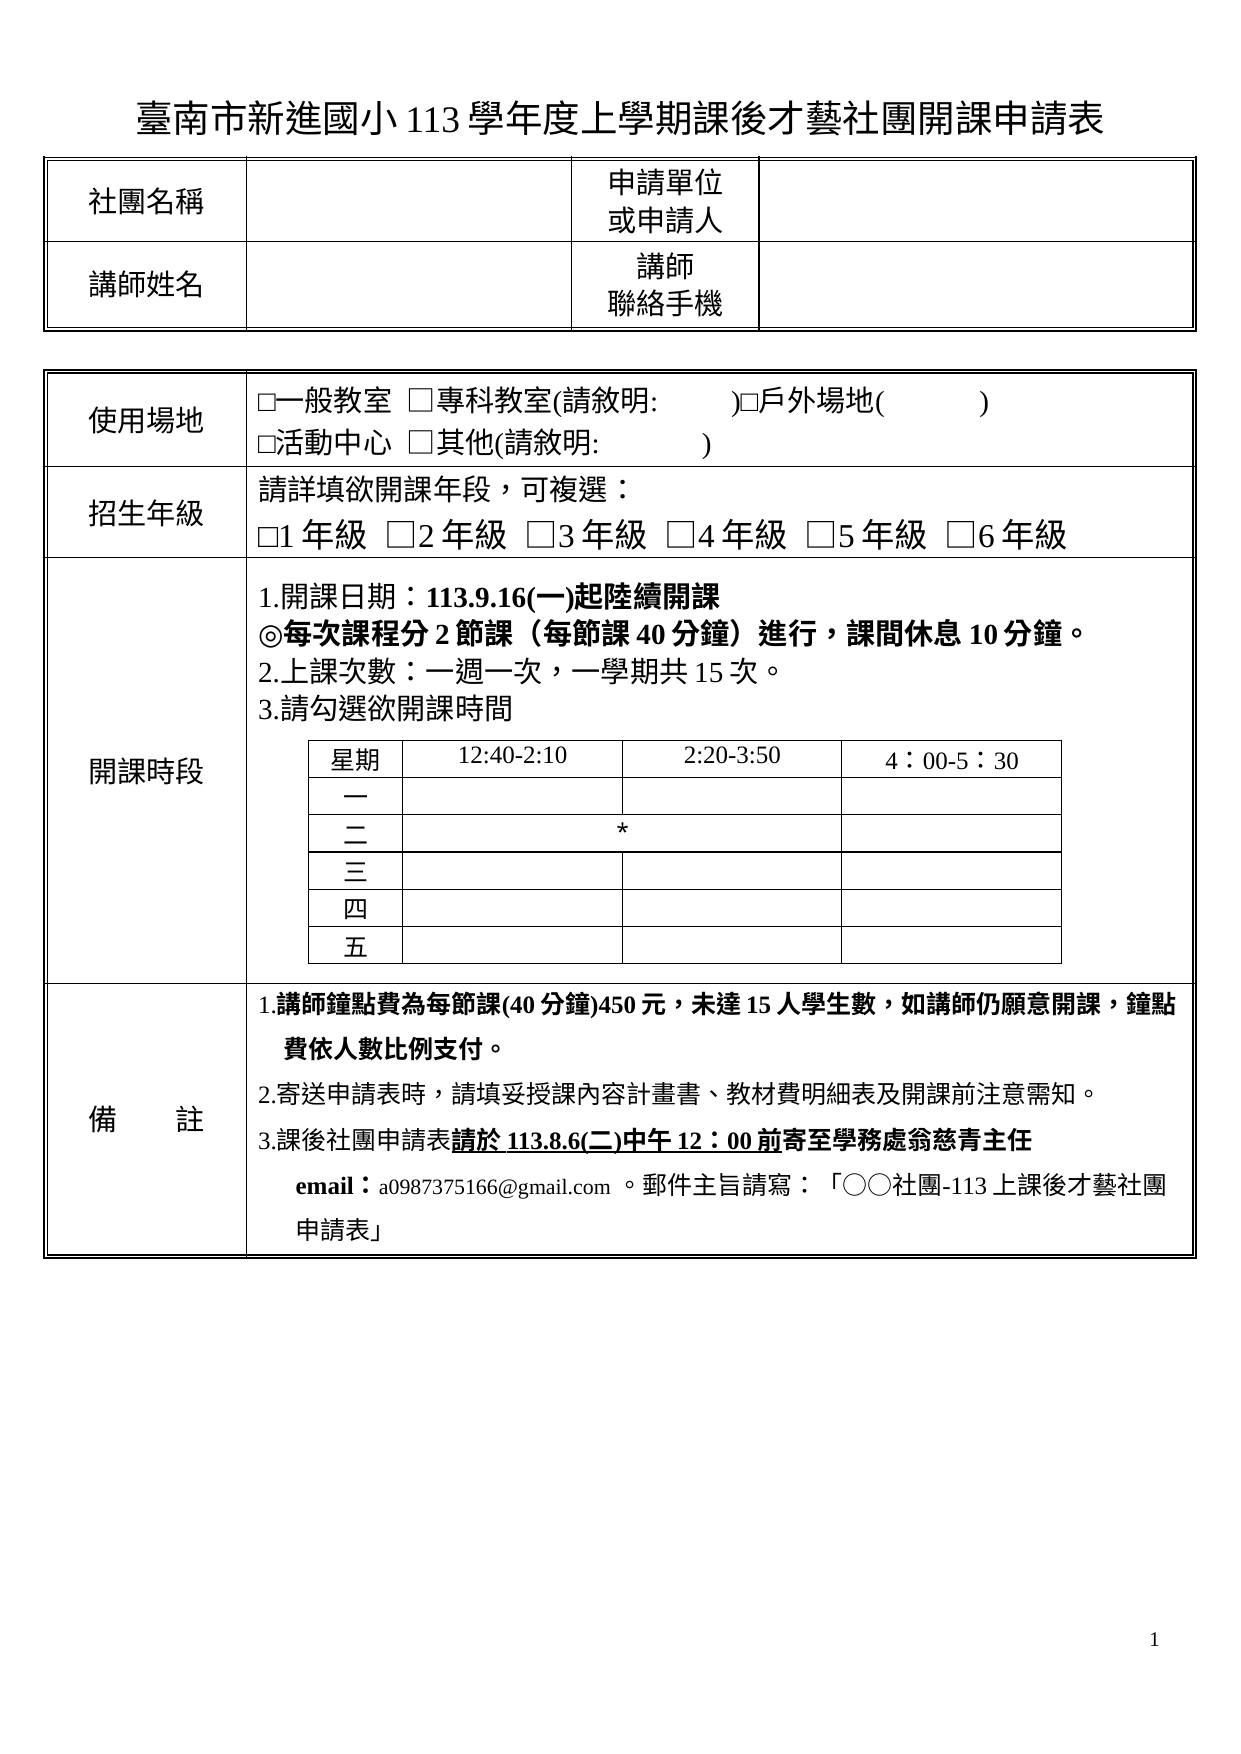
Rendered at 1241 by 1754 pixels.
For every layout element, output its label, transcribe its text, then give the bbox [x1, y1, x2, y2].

table_cell 四 [309, 890, 402, 926]
table_cell 招生年級 [48, 467, 246, 557]
table_cell [623, 778, 841, 814]
table_header 社團名稱 [48, 161, 246, 241]
table_cell * [403, 815, 841, 851]
table_cell 備 註 [48, 984, 246, 1254]
table_header 12:40-2:10 [403, 741, 622, 777]
table_cell [623, 853, 841, 889]
table_header [247, 161, 571, 241]
table_cell [842, 927, 1061, 963]
table_cell 1.開課日期：113.9.16(一)起陸續開課 ◎每次課程分2節課（每節課40分鐘）進行，課間休息10分鐘。 2.上課次數：一週一次，一學期共15次。 3.請勾選欲開課時間 [247, 558, 1192, 983]
table_cell 請詳填欲開課年段，可複選： □1年級 □2年級 □3年級 □4年級 □5年級 □6年級 [247, 467, 1192, 557]
table_cell 講師姓名 [48, 242, 246, 327]
table_cell [842, 815, 1061, 851]
table_cell [403, 890, 622, 926]
table_cell 一 [309, 778, 402, 814]
table_cell [623, 890, 841, 926]
table_header 使用場地 [48, 374, 246, 466]
table_cell [247, 242, 571, 327]
table_cell 講師 聯絡手機 [572, 242, 758, 327]
table_header 星期 [309, 741, 402, 777]
table_cell 1.講師鐘點費為每節課(40分鐘)450元，未達15人學生數，如講師仍願意開課，鐘點費依人數比例支付。 2.寄送申請表時，請填妥授課內容計畫書、教材費明細表及開課前注意需知。 3.課後社團申請表請於113.8.6(二)中午12：00前寄至學務處翁慈青主任 email：a0987375166@gmail.com 。郵件主旨請寫：「○○社團-113上課後才藝社團申請表」 [247, 984, 1192, 1254]
table_cell [842, 853, 1061, 889]
table_cell 三 [309, 853, 402, 889]
table_cell [403, 853, 622, 889]
table_header 申請單位 或申請人 [572, 161, 758, 241]
table_cell [842, 778, 1061, 814]
table_cell [403, 778, 622, 814]
table_header [760, 161, 1192, 241]
table_cell [760, 242, 1192, 327]
table_header 2:20-3:50 [623, 741, 841, 777]
table_cell [403, 927, 622, 963]
table_cell [842, 890, 1061, 926]
table_cell 開課時段 [48, 558, 246, 983]
table_cell 二 [309, 815, 402, 851]
table_header 4：00-5：30 [842, 741, 1061, 777]
table_cell [623, 927, 841, 963]
text 臺南市新進國小113學年度上學期課後才藝社團開課申請表 [89, 89, 1152, 143]
table_cell 五 [309, 927, 402, 963]
table_header □一般教室 □專科教室(請敘明: )□戶外場地( ) □活動中心 □其他(請敘明: ) [247, 374, 1192, 466]
